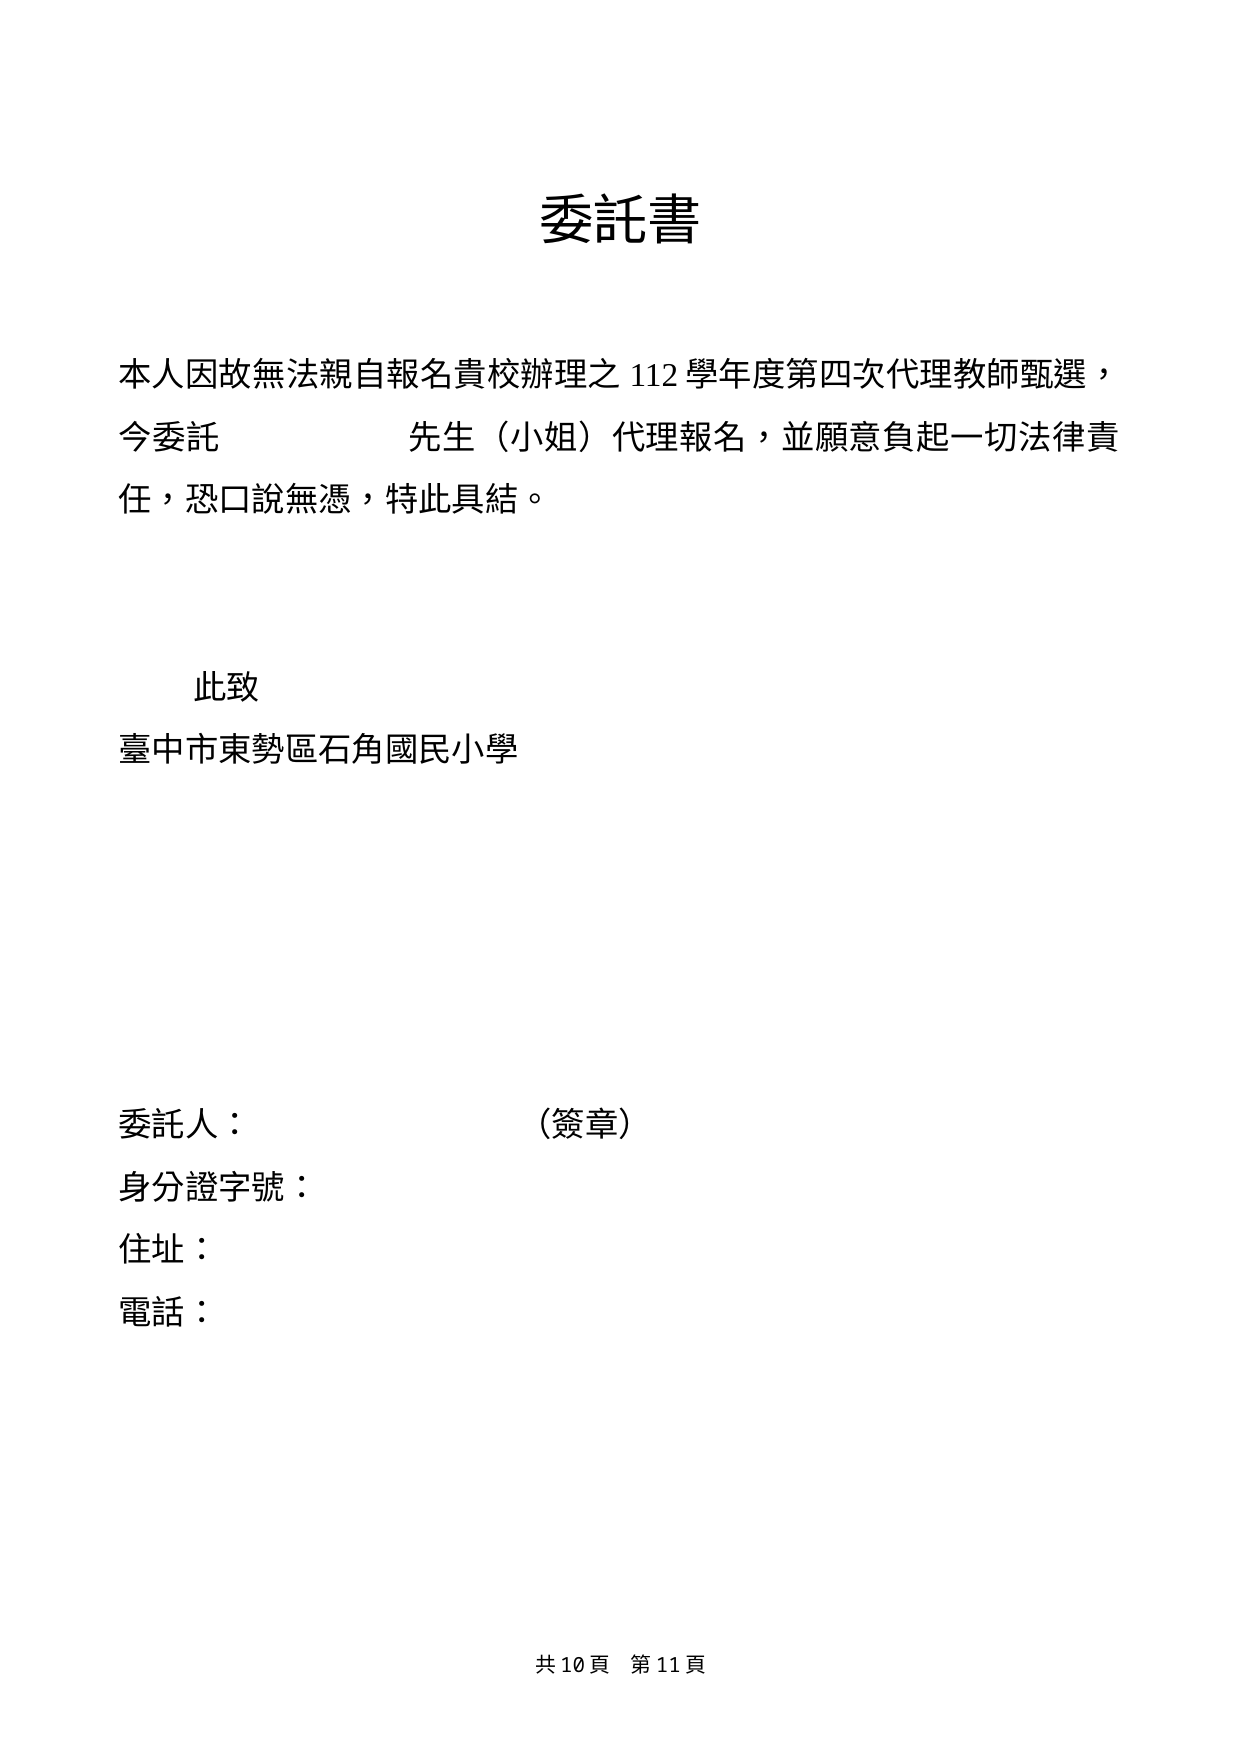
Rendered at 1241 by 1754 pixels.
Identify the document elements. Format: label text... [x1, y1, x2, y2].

text 電話： [118, 1268, 1122, 1331]
text 臺中市東勢區石角國民小學 [118, 706, 1122, 768]
text 住址： [118, 1206, 1122, 1268]
text 本人因故無法親自報名貴校辦理之112學年度第四次代理教師甄選，今委託 先生（小姐）代理報名，並願意負起一切法律責任，恐口說無憑，特此具結。 [118, 331, 1122, 518]
text 此致 [118, 643, 1122, 706]
text 身分證字號： [118, 1143, 1122, 1206]
text 委託人： （簽章） [118, 1081, 1122, 1143]
text 委託書 [118, 143, 1122, 268]
